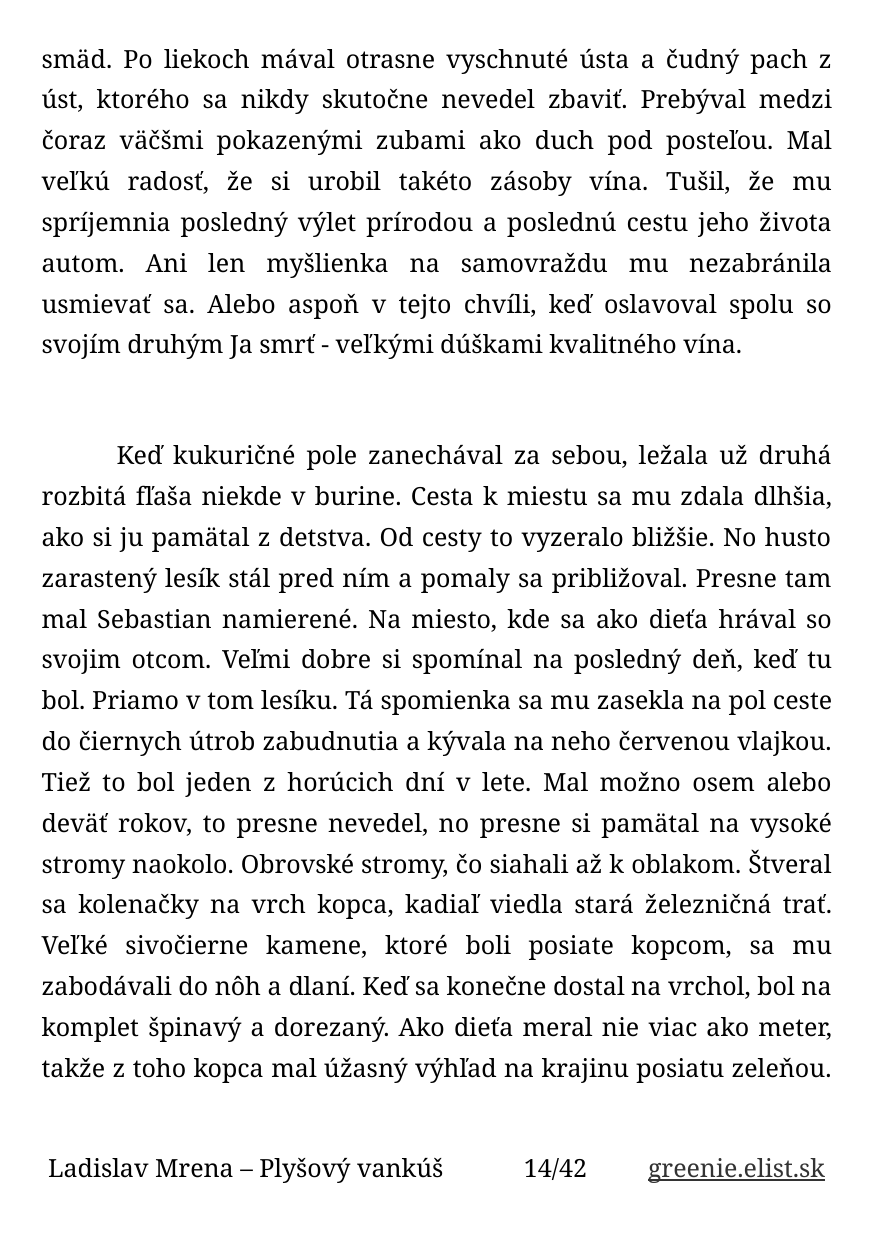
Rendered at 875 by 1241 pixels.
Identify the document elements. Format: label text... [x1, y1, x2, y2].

text smäd. Po liekoch mával otrasne vyschnuté ústa a čudný pach z úst, ktorého sa nikdy skutočne nevedel zbaviť. Prebýval medzi čoraz väčšmi pokazenými zubami ako duch pod posteľou. Mal veľkú radosť, že si urobil takéto zásoby vína. Tušil, že mu spríjemnia posledný výlet prírodou a poslednú cestu jeho života autom. Ani len myšlienka na samovraždu mu nezabránila usmievať sa. Alebo aspoň v tejto chvíli, keď oslavoval spolu so svojím druhým Ja smrť - veľkými dúškami kvalitného vína. [41, 41, 833, 361]
text Keď kukuričné pole zanechával za sebou, ležala už druhá rozbitá fľaša niekde v burine. Cesta k miestu sa mu zdala dlhšia, ako si ju pamätal z detstva. Od cesty to vyzeralo bližšie. No husto zarastený lesík stál pred ním a pomaly sa približoval. Presne tam mal Sebastian namierené. Na miesto, kde sa ako dieťa hrával so svojim otcom. Veľmi dobre si spomínal na posledný deň, keď tu bol. Priamo v tom lesíku. Tá spomienka sa mu zasekla na pol ceste do čiernych útrob zabudnutia a kývala na neho červenou vlajkou. Tiež to bol jeden z horúcich dní v lete. Mal možno osem alebo deväť rokov, to presne nevedel, no presne si pamätal na vysoké stromy naokolo. Obrovské stromy, čo siahali až k oblakom. Štveral sa kolenačky na vrch kopca, kadiaľ viedla stará železničná trať. Veľké sivočierne kamene, ktoré boli posiate kopcom, sa mu zabodávali do nôh a dlaní. Keď sa konečne dostal na vrchol, bol na komplet špinavý a dorezaný. Ako dieťa meral nie viac ako meter, takže z toho kopca mal úžasný výhľad na krajinu posiatu zeleňou. [41, 438, 833, 1084]
